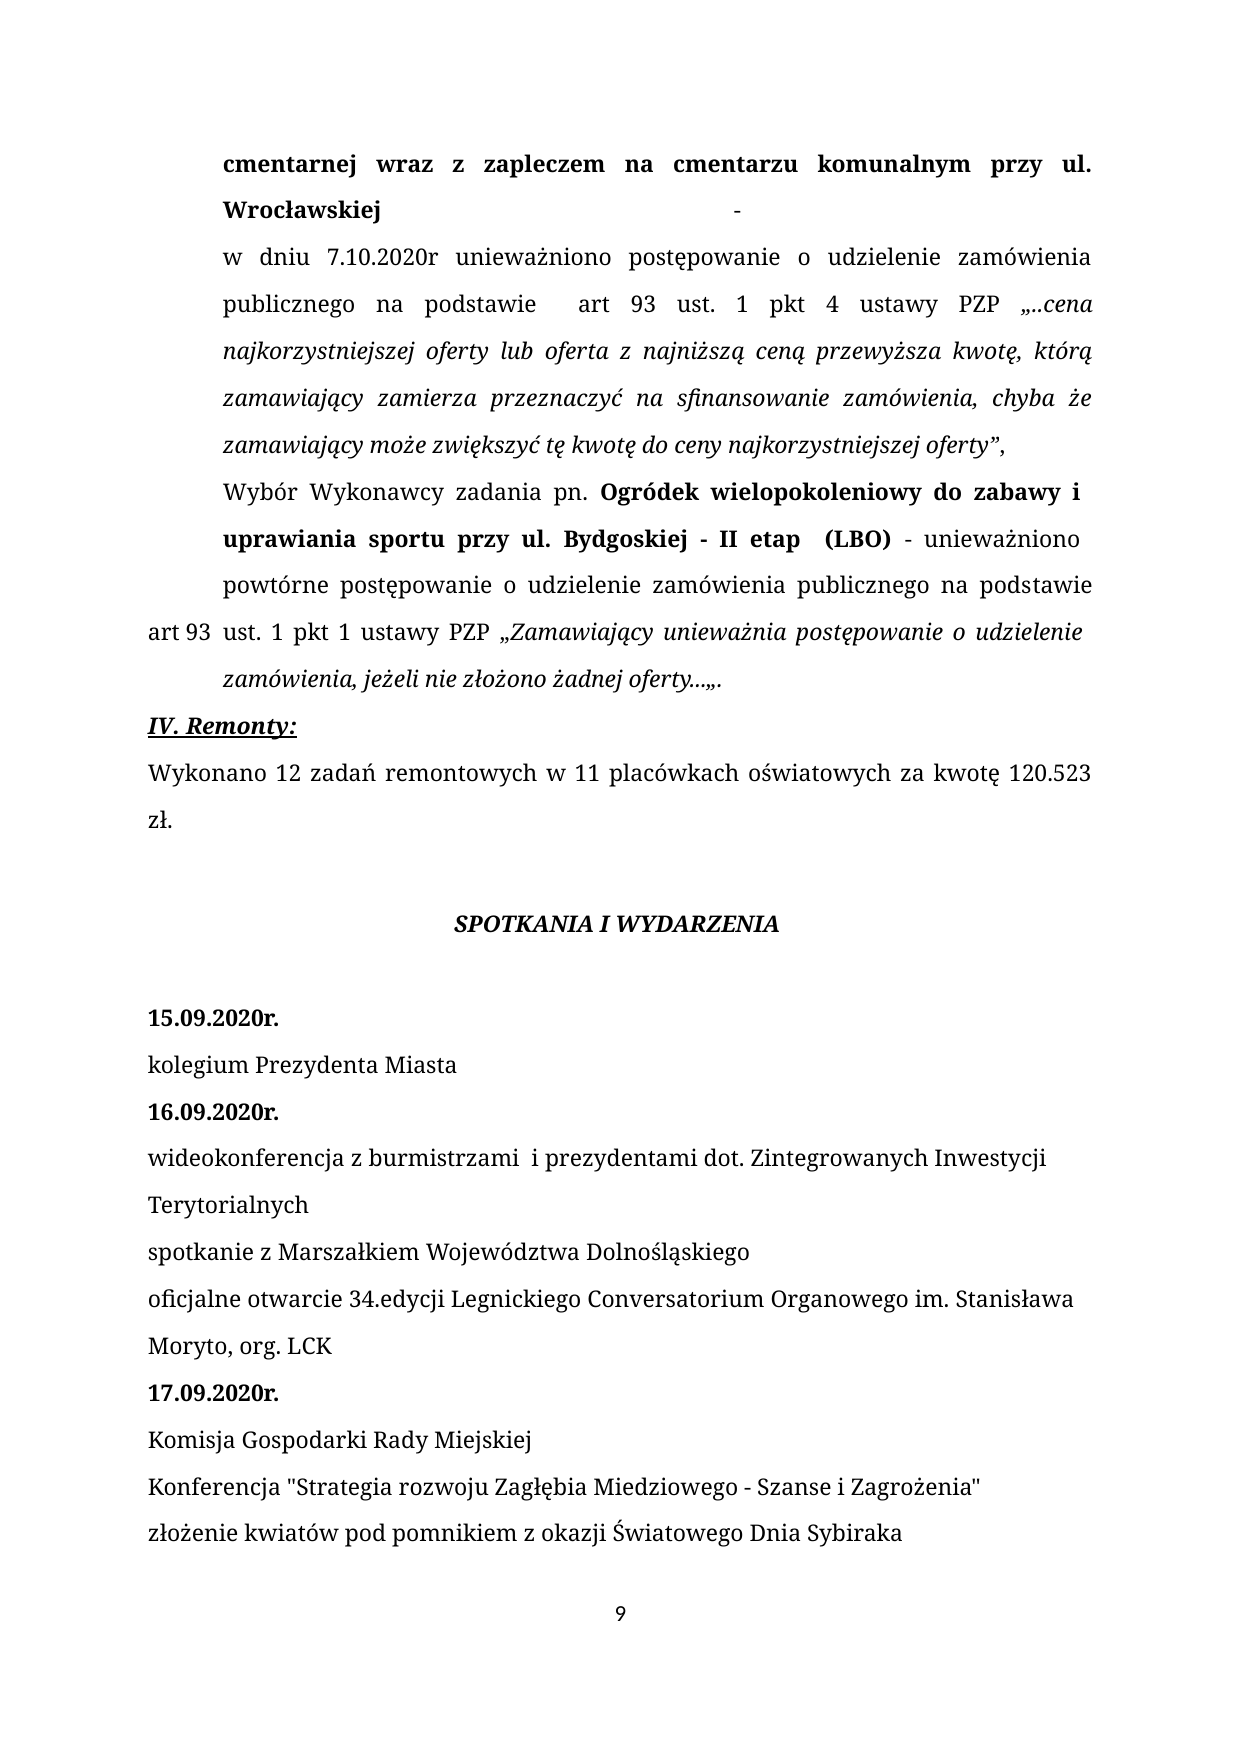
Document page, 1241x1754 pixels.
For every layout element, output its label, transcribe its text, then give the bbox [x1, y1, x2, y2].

text Komisja Gospodarki Rady Miejskiej [148, 1424, 1093, 1455]
text złożenie kwiatów pod pomnikiem z okazji Światowego Dnia Sybiraka [148, 1517, 1093, 1549]
text 15.09.2020r. [148, 1002, 1093, 1033]
text 17.09.2020r. [148, 1377, 1093, 1408]
text 16.09.2020r. [148, 1096, 1093, 1127]
text Konferencja "Strategia rozwoju Zagłębia Miedziowego - Szanse i Zagrożenia" [148, 1471, 1093, 1502]
text Wybór Wykonawcy zadania pn. Ogródek wielopokoleniowy do zabawy i uprawiania sportu przy ul. Bydgoskiej - II etap (LBO) - unieważniono powtórne postępowanie o udzielenie zamówienia publicznego na podstawie art 93 ust. 1 pkt 1 ustawy PZP „Zamawiający unieważnia postępowanie o udzielenie zamówienia, jeżeli nie złożono żadnej oferty...„. [148, 476, 1093, 694]
text Wykonano 12 zadań remontowych w 11 placówkach oświatowych za kwotę 120.523 zł. [148, 757, 1093, 835]
text wideokonferencja z burmistrzami i prezydentami dot. Zintegrowanych Inwestycji Terytorialnych [148, 1142, 1093, 1221]
text spotkanie z Marszałkiem Województwa Dolnośląskiego [148, 1236, 1093, 1267]
text SPOTKANIA I WYDARZENIA [148, 908, 1093, 939]
text IV. Remonty: [148, 710, 1093, 741]
list cmentarnej wraz z zapleczem na cmentarzu komunalnym przy ul. Wrocławskiej - w dniu 7.10.2020r unieważniono postępowanie o udzielenie zamówienia publicznego na podstawie art 93 ust. 1 pkt 4 ustawy PZP „..cena najkorzystniejszej oferty lub oferta z najniższą ceną przewyższa kwotę, którą zamawiający zamierza przeznaczyć na sfinansowanie zamówienia, chyba że zamawiający może zwiększyć tę kwotę do ceny najkorzystniejszej oferty”, [185, 148, 1093, 460]
text kolegium Prezydenta Miasta [148, 1049, 1093, 1080]
text oficjalne otwarcie 34.edycji Legnickiego Conversatorium Organowego im. Stanisława Moryto, org. LCK [148, 1283, 1093, 1361]
